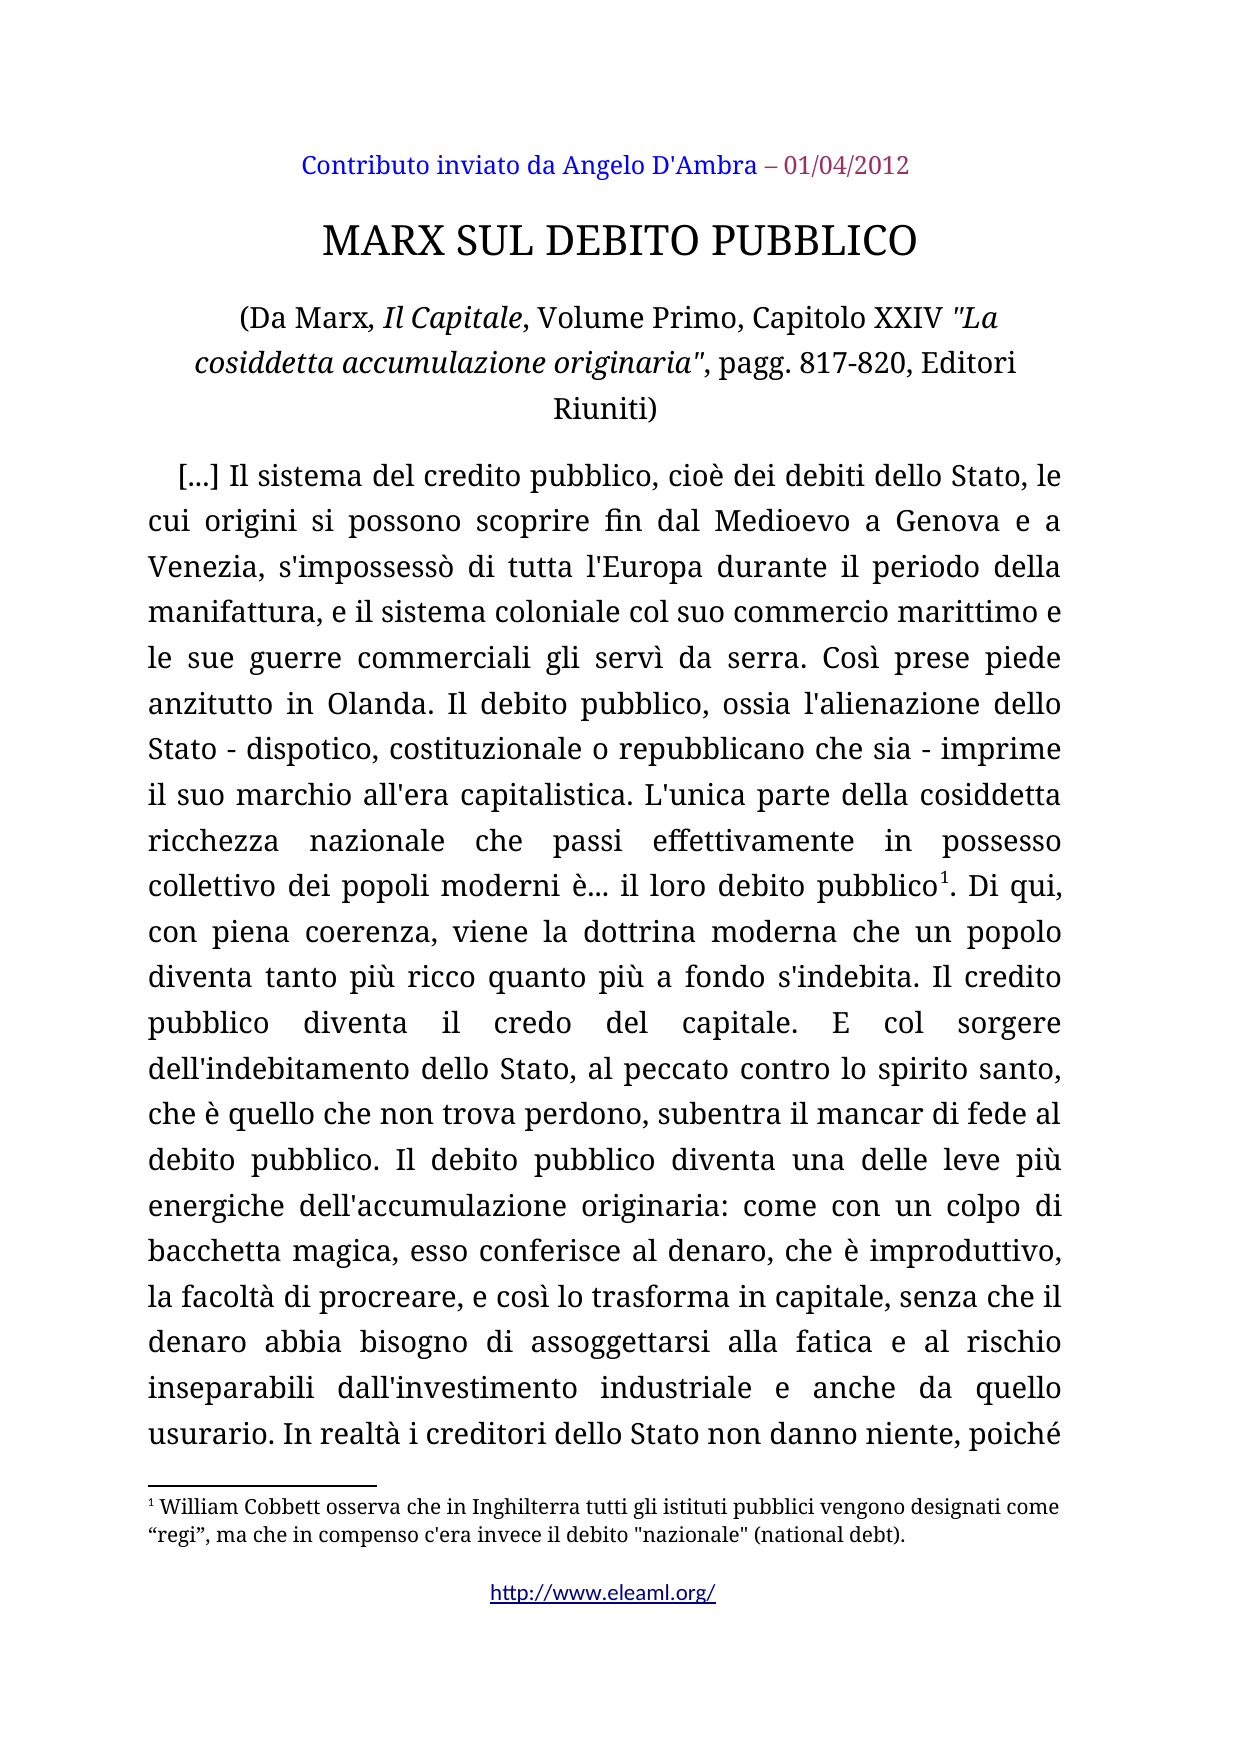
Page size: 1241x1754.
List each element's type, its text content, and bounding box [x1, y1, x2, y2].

text MARX SUL DEBITO PUBBLICO [148, 211, 1063, 268]
text [...] Il sistema del credito pubblico, cioè dei debiti dello Stato, le cui origini si possono scoprire fin dal Medioevo a Genova e a Venezia, s'impossessò di tutta l'Europa durante il periodo della manifattura, e il sistema coloniale col suo commercio marittimo e le sue guerre commerciali gli servì da serra. Così prese piede anzitutto in Olanda. Il debito pubblico, ossia l'alienazione dello Stato - dispotico, costituzionale o repubblicano che sia - imprime il suo marchio all'era capitalistica. L'unica parte della cosiddetta ricchezza nazionale che passi effettivamente in possesso collettivo dei popoli moderni è... il loro debito pubblico. Di qui, con piena coerenza, viene la dottrina moderna che un popolo diventa tanto più ricco quanto più a fondo s'indebita. Il credito pubblico diventa il credo del capitale. E col sorgere dell'indebitamento dello Stato, al peccato contro lo spirito santo, che è quello che non trova perdono, subentra il mancar di fede al debito pubblico. Il debito pubblico diventa una delle leve più energiche dell'accumulazione originaria: come con un colpo di bacchetta magica, esso conferisce al denaro, che è improduttivo, la facoltà di procreare, e così lo trasforma in capitale, senza che il denaro abbia bisogno di assoggettarsi alla fatica e al rischio inseparabili dall'investimento industriale e anche da quello usurario. In realtà i creditori dello Stato non danno niente, poiché [148, 455, 1063, 1453]
text (Da Marx, Il Capitale, Volume Primo, Capitolo XXIV "La cosiddetta accumulazione originaria", pagg. 817-820, Editori Riuniti) [148, 297, 1063, 428]
text William Cobbett osserva che in Inghilterra tutti gli istituti pubblici vengono designati come “regi”, ma che in compenso c'era invece il debito "nazionale" (national debt). [148, 1492, 1063, 1549]
